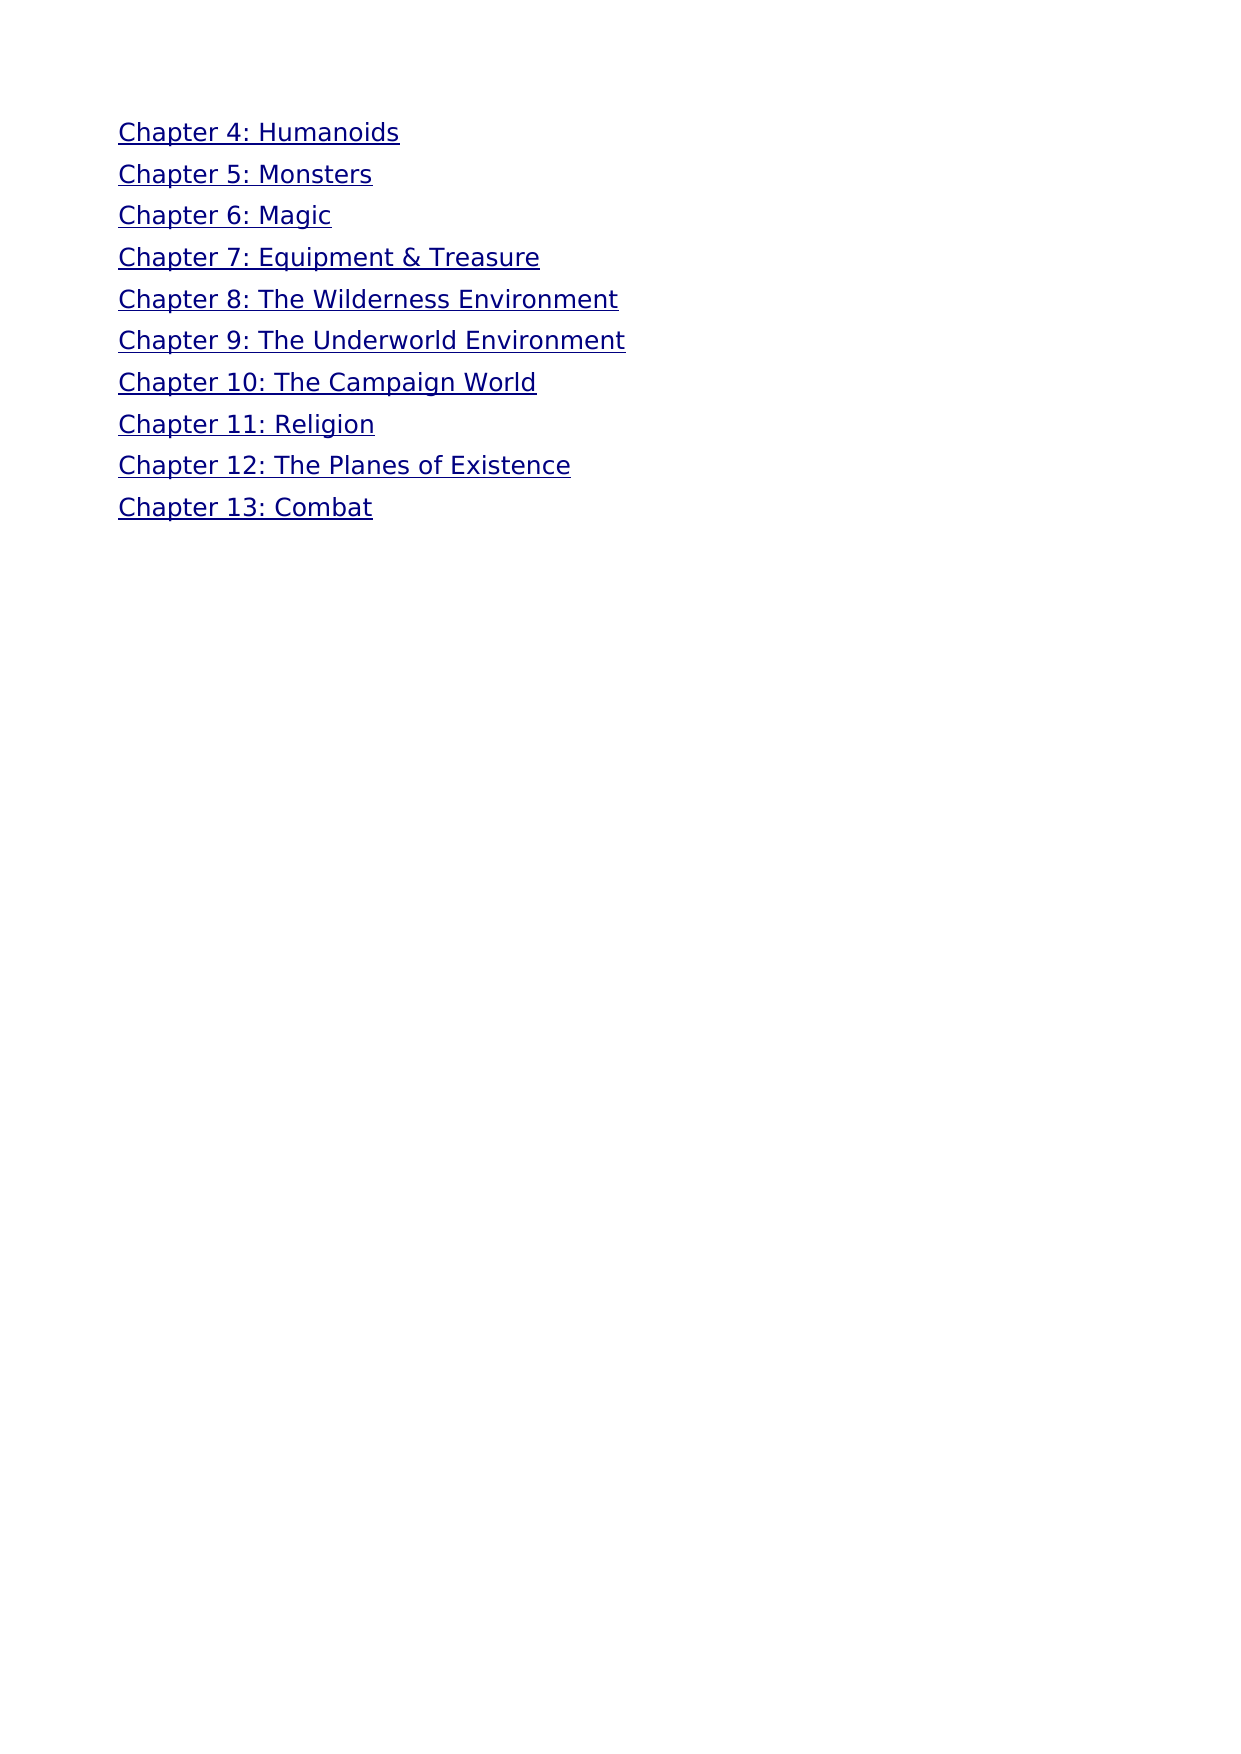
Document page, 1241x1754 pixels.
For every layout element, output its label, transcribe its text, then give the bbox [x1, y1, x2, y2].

text Chapter 13: Combat [118, 493, 1122, 522]
text Chapter 9: The Underworld Environment [118, 326, 1122, 356]
text Chapter 7: Equipment & Treasure [118, 243, 1122, 272]
text Chapter 6: Magic [118, 201, 1122, 231]
text Chapter 5: Monsters [118, 160, 1122, 189]
text Chapter 11: Religion [118, 410, 1122, 439]
text Chapter 12: The Planes of Existence [118, 451, 1122, 481]
text Chapter 4: Humanoids [118, 118, 1122, 147]
text Chapter 8: The Wilderness Environment [118, 285, 1122, 314]
text Chapter 10: The Campaign World [118, 368, 1122, 397]
